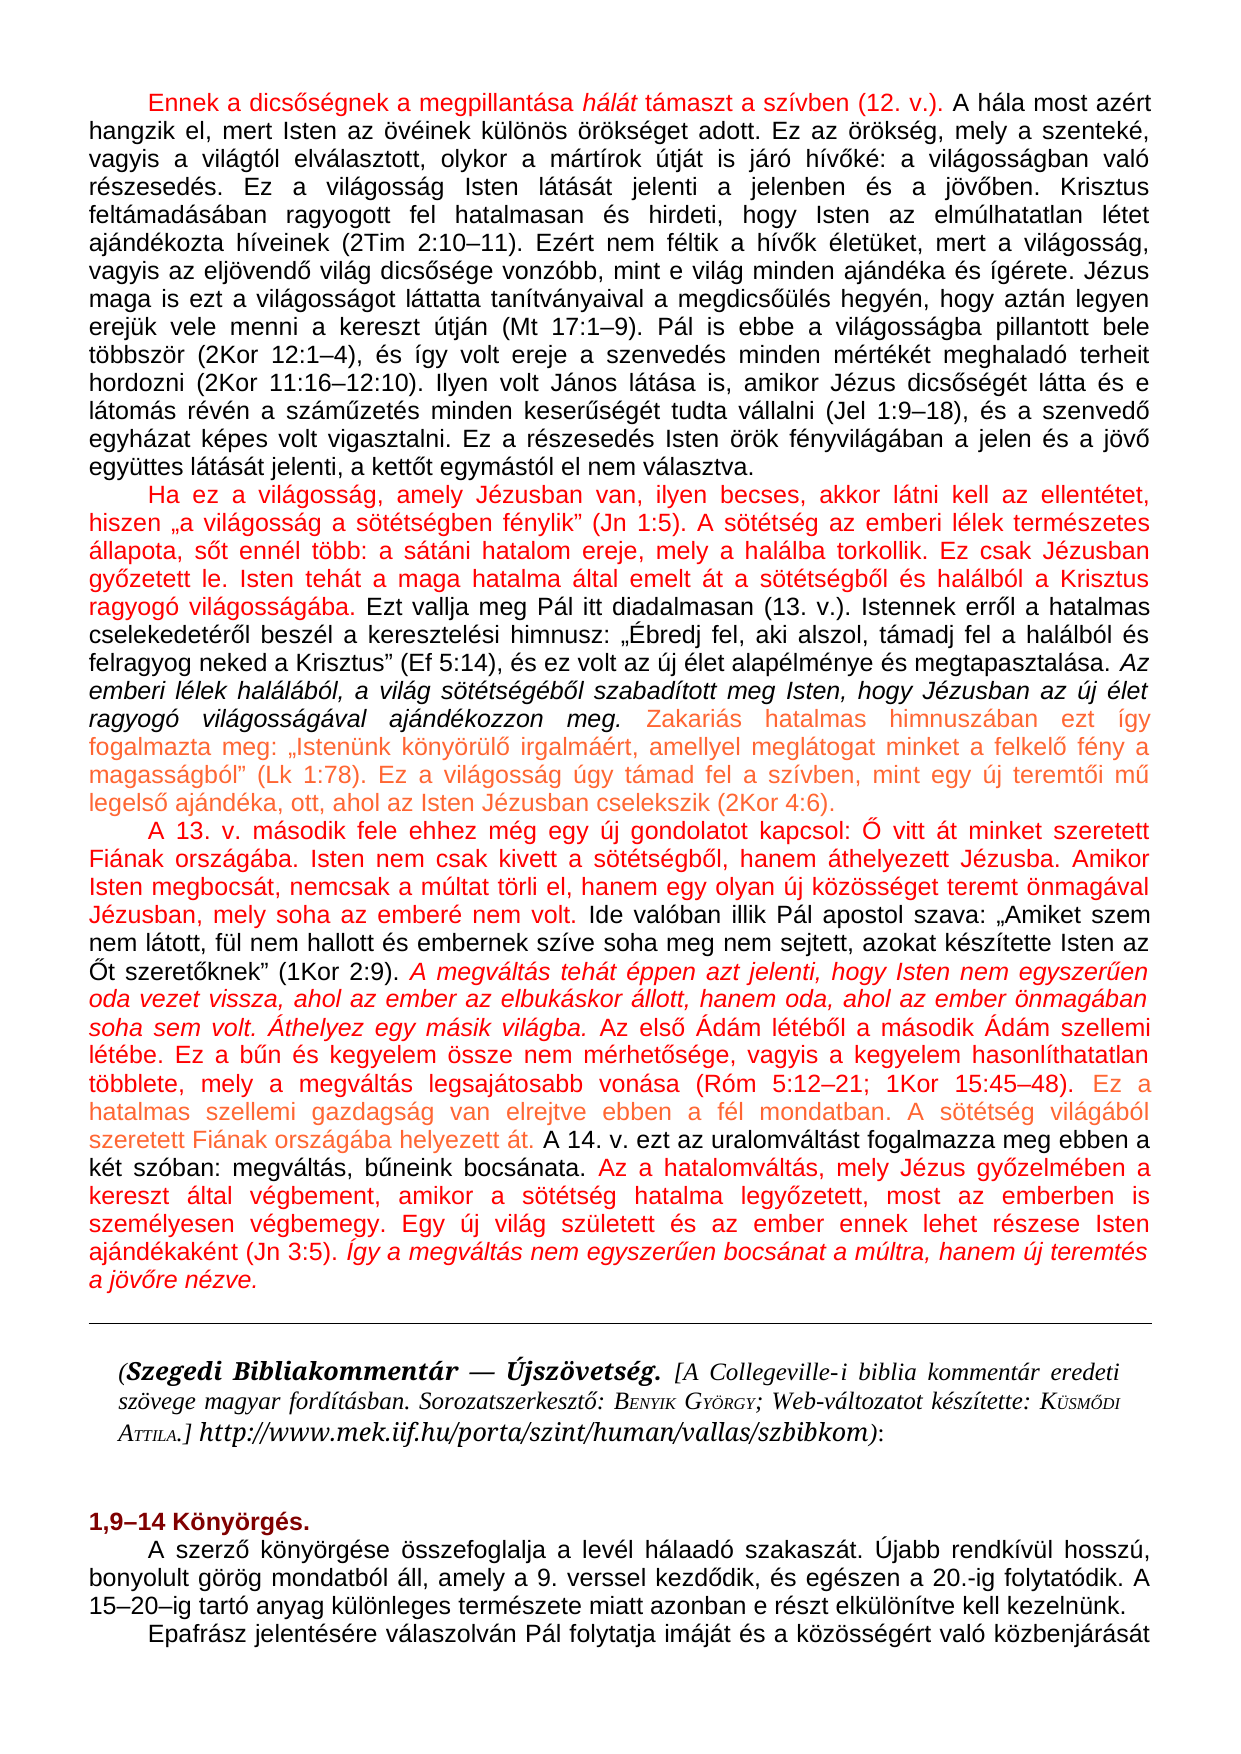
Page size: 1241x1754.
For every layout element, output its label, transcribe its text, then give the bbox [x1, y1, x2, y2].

text Ha ez a világosság, amely Jézusban van, ilyen becses, akkor látni kell az ellentétet, hiszen „a világosság a sötétségben fénylik” (Jn 1:5). A sötétség az emberi lélek természetes állapota, sőt ennél több: a sátáni hatalom ereje, mely a halálba torkollik. Ez csak Jézusban győzetett le. Isten tehát a maga hatalma által emelt át a sötétségből és halálból a Krisztus ragyogó világosságába. Ezt vallja meg Pál itt diadalmasan (13. v.). Istennek erről a hatalmas cselekedetéről beszél a keresztelési himnusz: „Ébredj fel, aki alszol, támadj fel a halálból és felragyog neked a Krisztus” (Ef 5:14), és ez volt az új élet alapélménye és megtapasztalása. Az emberi lélek halálából, a világ sötétségéből szabadított meg Isten, hogy Jézusban az új élet ragyogó világosságával ajándékozzon meg. Zakariás hatalmas himnuszában ezt így fogalmazta meg: „Istenünk könyörülő irgalmáért, amellyel meglátogat minket a felkelő fény a magasságból” (Lk 1:78). Ez a világosság úgy támad fel a szívben, mint egy új teremtői mű legelső ajándéka, ott, ahol az Isten Jézusban cselekszik (2Kor 4:6). [88, 481, 1152, 817]
text (Szegedi Bibliakommentár ― Újszövetség. [A Collegeville‑i biblia kommentár eredeti szövege magyar fordításban. Sorozatszerkesztő: Benyik György; Web-változatot készítette: Küsmődi Attila.] http://www.mek.iif.hu/porta/szint/human/vallas/szbibkom): [88, 1324, 1152, 1478]
text A szerző könyörgése összefoglalja a levél hálaadó szakaszát. Újabb rendkívül hosszú, bonyolult görög mondatból áll, amely a 9. verssel kezdődik, és egészen a 20.-ig folytatódik. A 15–20–ig tartó anyag különleges természete miatt azonban e részt elkülönítve kell kezelnünk. [88, 1536, 1152, 1620]
text A 13. v. második fele ehhez még egy új gondolatot kapcsol: Ő vitt át minket szeretett Fiának országába. Isten nem csak kivett a sötétségből, hanem áthelyezett Jézusba. Amikor Isten megbocsát, nemcsak a múltat törli el, hanem egy olyan új közösséget teremt önmagával Jézusban, mely soha az emberé nem volt. Ide valóban illik Pál apostol szava: „Amiket szem nem látott, fül nem hallott és embernek szíve soha meg nem sejtett, azokat készítette Isten az Őt szeretőknek” (1Kor 2:9). A megváltás tehát éppen azt jelenti, hogy Isten nem egyszerűen oda vezet vissza, ahol az ember az elbukáskor állott, hanem oda, ahol az ember önmagában soha sem volt. Áthelyez egy másik világba. Az első Ádám létéből a második Ádám szellemi létébe. Ez a bűn és kegyelem össze nem mérhetősége, vagyis a kegyelem hasonlíthatatlan többlete, mely a megváltás legsajátosabb vonása (Róm 5:12–21; 1Kor 15:45–48). Ez a hatalmas szellemi gazdagság van elrejtve ebben a fél mondatban. A sötétség világából szeretett Fiának országába helyezett át. A 14. v. ezt az uralomváltást fogalmazza meg ebben a két szóban: megváltás, bűneink bocsánata. Az a hatalomváltás, mely Jézus győzelmében a kereszt által végbement, amikor a sötétség hatalma legyőzetett, most az emberben is személyesen végbemegy. Egy új világ született és az ember ennek lehet részese Isten ajándékaként (Jn 3:5). Így a megváltás nem egyszerűen bocsánat a múltra, hanem új teremtés a jövőre nézve. [88, 817, 1152, 1293]
text 1,9–14 Könyörgés. [88, 1508, 1152, 1536]
text Ennek a dicsőségnek a megpillantása hálát támaszt a szívben (12. v.). A hála most azért hangzik el, mert Isten az övéinek különös örökséget adott. Ez az örökség, mely a szenteké, vagyis a világtól elválasztott, olykor a mártírok útját is járó hívőké: a világosságban való részesedés. Ez a világosság Isten látását jelenti a jelenben és a jövőben. Krisztus feltámadásában ragyogott fel hatalmasan és hirdeti, hogy Isten az elmúlhatatlan létet ajándékozta híveinek (2Tim 2:10–11). Ezért nem féltik a hívők életüket, mert a világosság, vagyis az eljövendő világ dicsősége vonzóbb, mint e világ minden ajándéka és ígérete. Jézus maga is ezt a világosságot láttatta tanítványaival a megdicsőülés hegyén, hogy aztán legyen erejük vele menni a kereszt útján (Mt 17:1–9). Pál is ebbe a világosságba pillantott bele többször (2Kor 12:1–4), és így volt ereje a szenvedés minden mértékét meghaladó terheit hordozni (2Kor 11:16–12:10). Ilyen volt János látása is, amikor Jézus dicsőségét látta és e látomás révén a száműzetés minden keserűségét tudta vállalni (Jel 1:9–18), és a szenvedő egyházat képes volt vigasztalni. Ez a részesedés Isten örök fényvilágában a jelen és a jövő együttes látását jelenti, a kettőt egymástól el nem választva. [88, 88, 1152, 481]
text Epafrász jelentésére válaszolván Pál folytatja imáját és a közösségért való közbenjárását [88, 1620, 1152, 1648]
